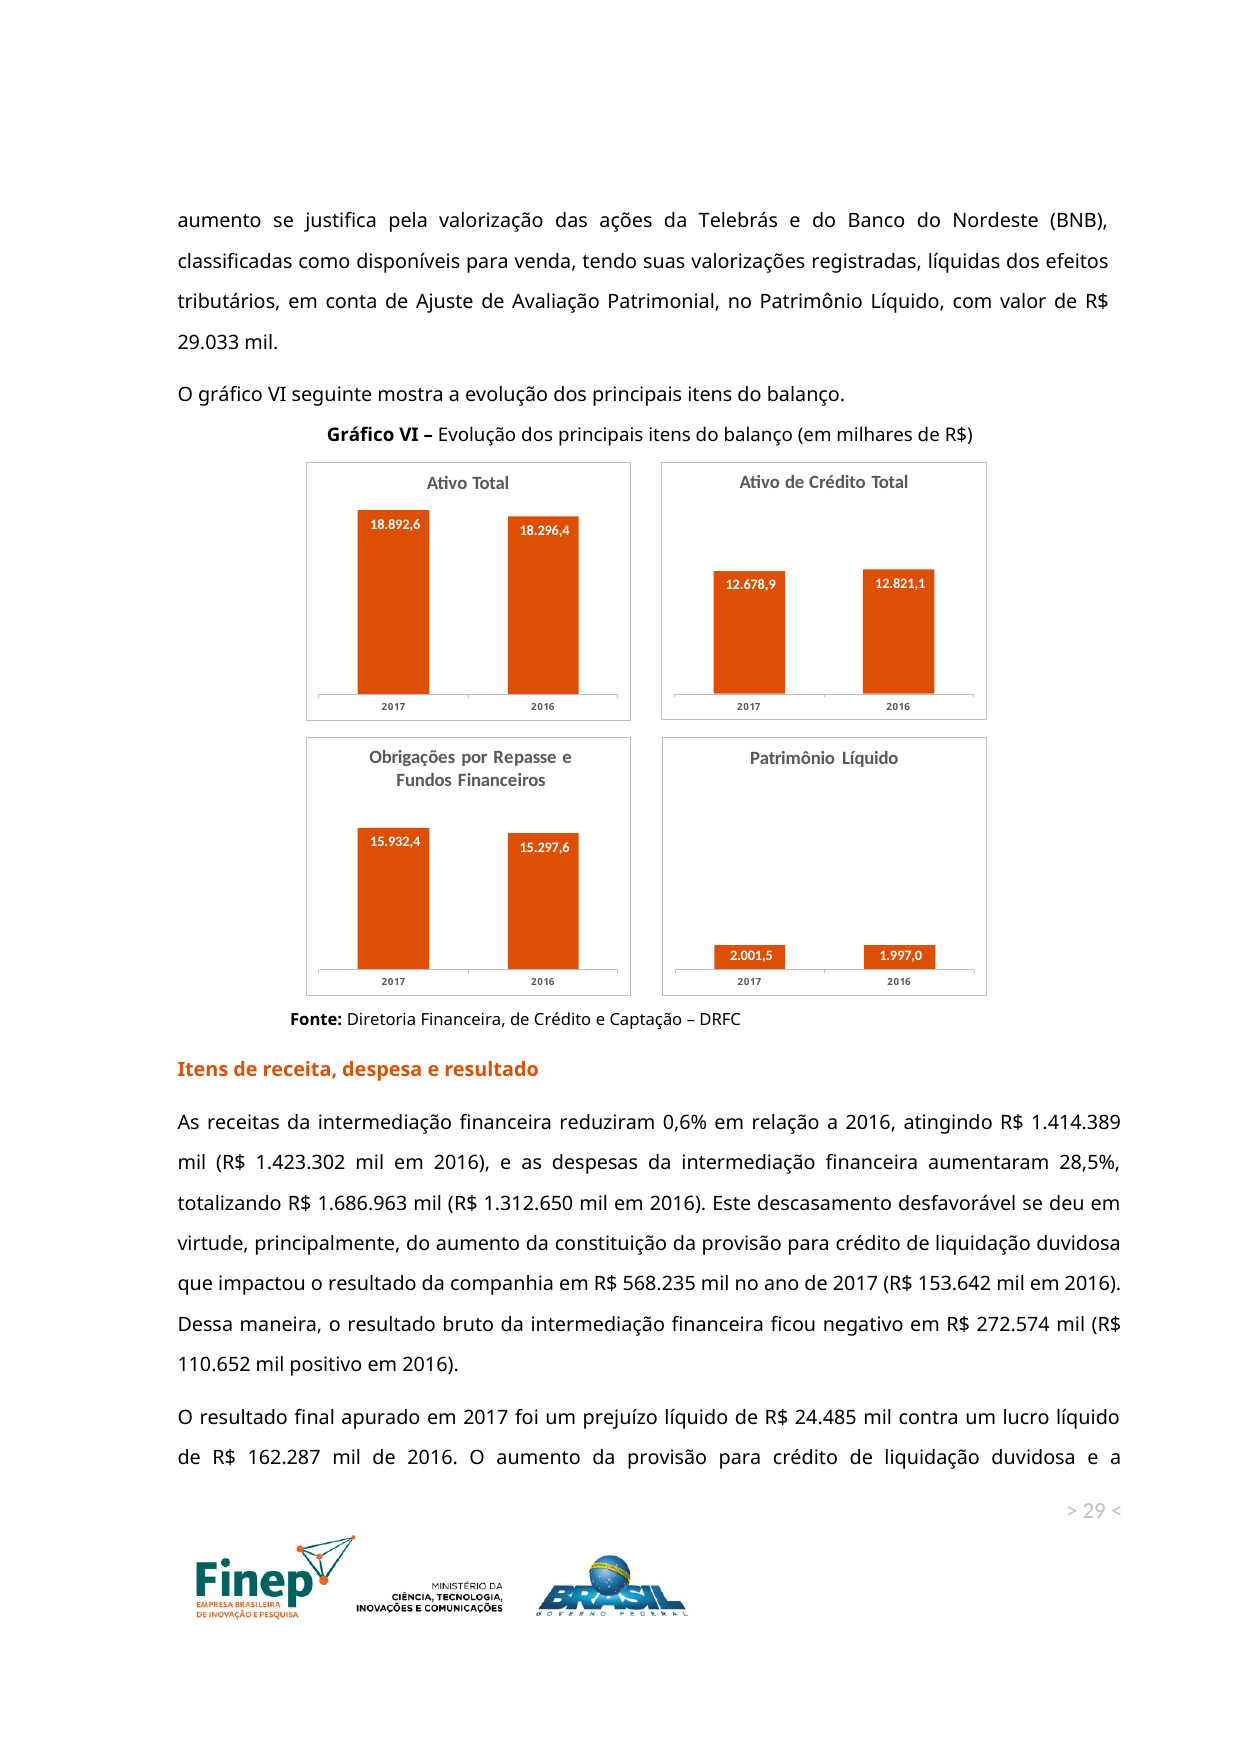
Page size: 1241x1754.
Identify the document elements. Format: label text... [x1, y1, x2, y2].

text Gráfico VI – Evolução dos principais itens do balanço (em milhares de R$) [177, 421, 1122, 447]
text As receitas da intermediação financeira reduziram 0,6% em relação a 2016, atingindo R$ 1.414.389 mil (R$ 1.423.302 mil em 2016), e as despesas da intermediação financeira aumentaram 28,5%, totalizando R$ 1.686.963 mil (R$ 1.312.650 mil em 2016). Este descasamento desfavorável se deu em virtude, principalmente, do aumento da constituição da provisão para crédito de liquidação duvidosa que impactou o resultado da companhia em R$ 568.235 mil no ano de 2017 (R$ 153.642 mil em 2016). Dessa maneira, o resultado bruto da intermediação financeira ficou negativo em R$ 272.574 mil (R$ 110.652 mil positivo em 2016). [177, 1108, 1122, 1377]
text Fonte: Diretoria Financeira, de Crédito e Captação – DRFC [177, 1008, 1122, 1030]
text O gráfico VI seguinte mostra a evolução dos principais itens do balanço. [177, 381, 1110, 408]
text Itens de receita, despesa e resultado [177, 1055, 1122, 1082]
text O resultado final apurado em 2017 foi um prejuízo líquido de R$ 24.485 mil contra um lucro líquido de R$ 162.287 mil de 2016. O aumento da provisão para crédito de liquidação duvidosa e a [177, 1403, 1122, 1471]
text aumento se justifica pela valorização das ações da Telebrás e do Banco do Nordeste (BNB), classificadas como disponíveis para venda, tendo suas valorizações registradas, líquidas dos efeitos tributários, em conta de Ajuste de Avaliação Patrimonial, no Patrimônio Líquido, com valor de R$ 29.033 mil. [177, 207, 1110, 355]
